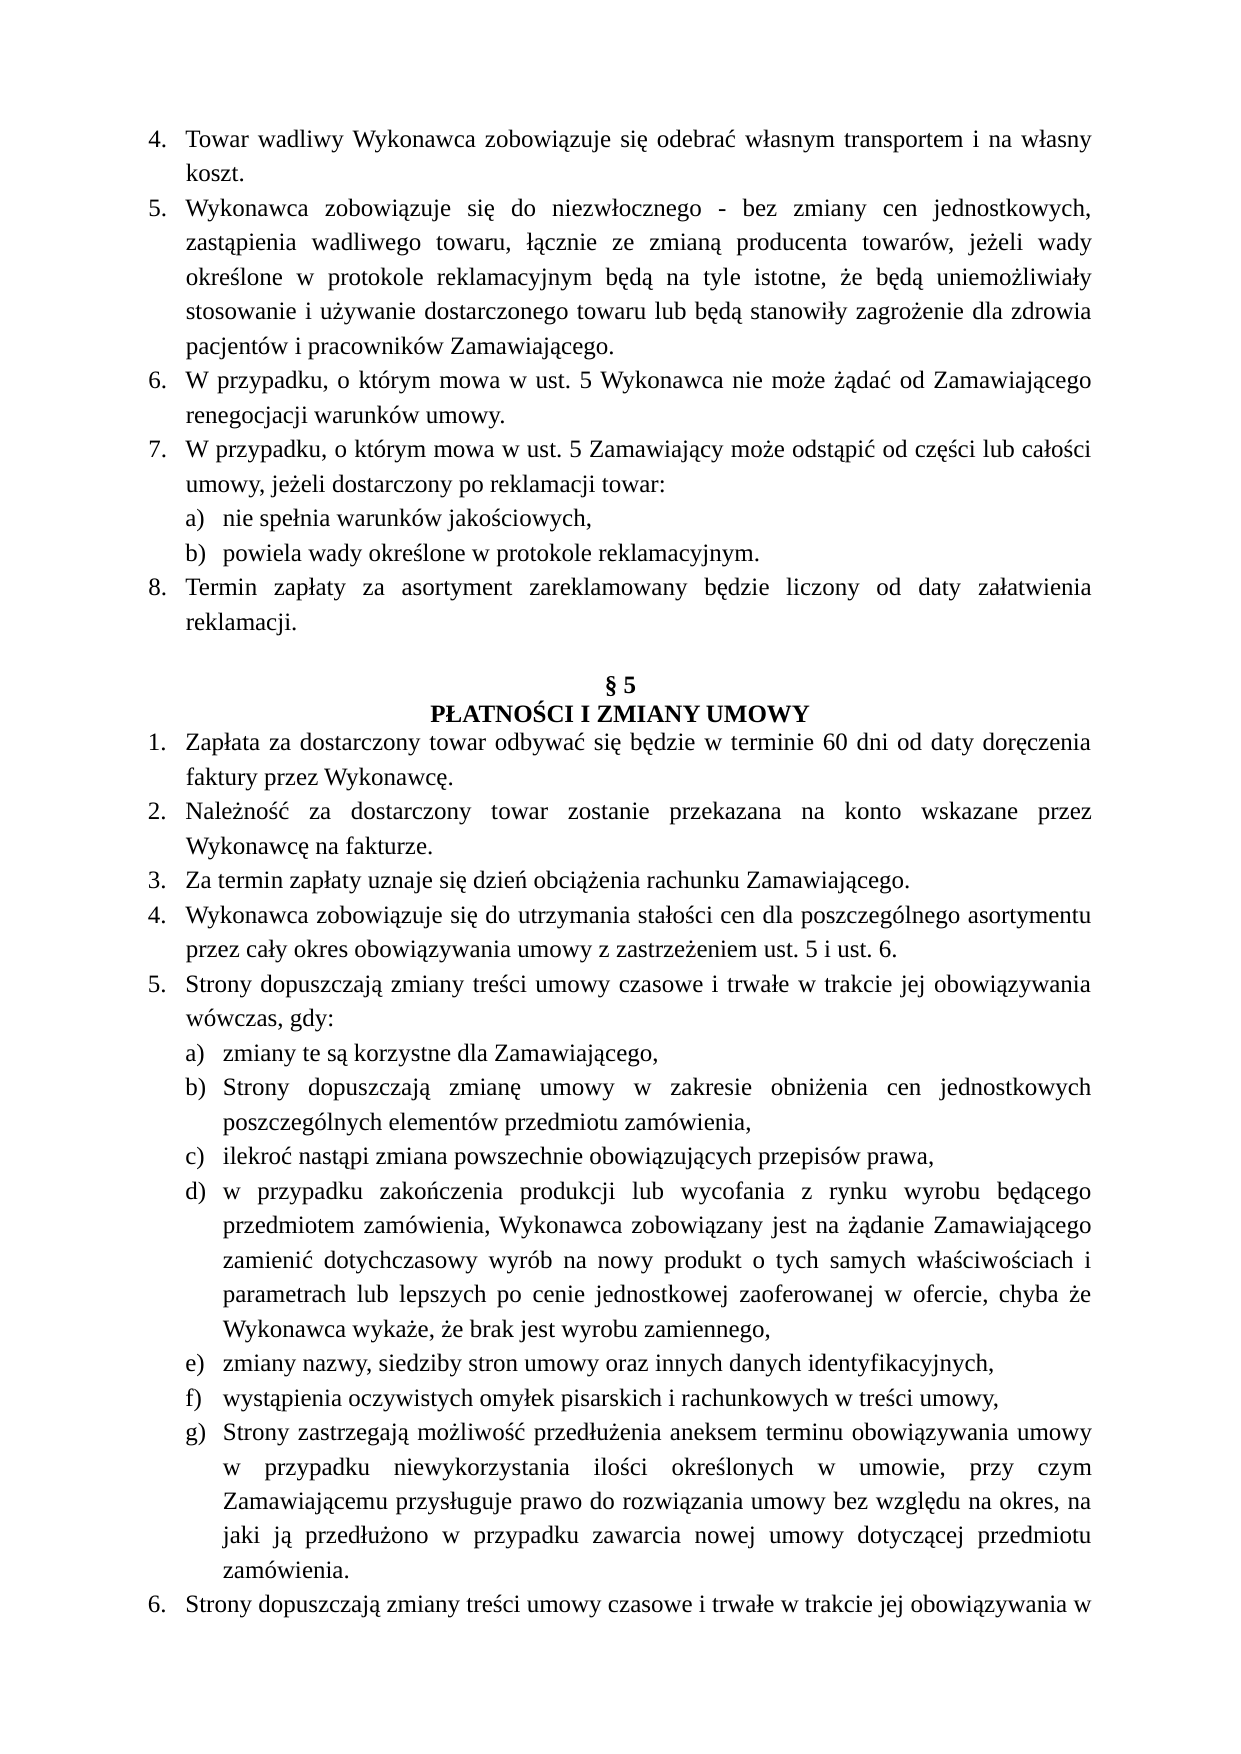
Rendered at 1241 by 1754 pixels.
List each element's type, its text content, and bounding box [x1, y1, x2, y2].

list wystąpienia oczywistych omyłek pisarskich i rachunkowych w treści umowy, [185, 1383, 1092, 1411]
list powiela wady określone w protokole reklamacyjnym. [185, 538, 1092, 567]
list Strony zastrzegają możliwość przedłużenia aneksem terminu obowiązywania umowy w przypadku niewykorzystania ilości określonych w umowie, przy czym Zamawiającemu przysługuje prawo do rozwiązania umowy bez względu na okres, na jaki ją przedłużono w przypadku zawarcia nowej umowy dotyczącej przedmiotu zamówienia. [185, 1417, 1092, 1584]
list Za termin zapłaty uznaje się dzień obciążenia rachunku Zamawiającego. [148, 865, 1092, 894]
list W przypadku, o którym mowa w ust. 5 Wykonawca nie może żądać od Zamawiającego renegocjacji warunków umowy. [148, 365, 1092, 429]
list Zapłata za dostarczony towar odbywać się będzie w terminie 60 dni od daty doręczenia faktury przez Wykonawcę. [148, 727, 1092, 791]
list Termin zapłaty za asortyment zareklamowany będzie liczony od daty załatwienia reklamacji. [148, 572, 1092, 636]
text § 5 [148, 670, 1092, 699]
list W przypadku, o którym mowa w ust. 5 Zamawiający może odstąpić od części lub całości umowy, jeżeli dostarczony po reklamacji towar: [148, 434, 1092, 498]
list zmiany te są korzystne dla Zamawiającego, [185, 1038, 1092, 1067]
list Wykonawca zobowiązuje się do utrzymania stałości cen dla poszczególnego asortymentu przez cały okres obowiązywania umowy z zastrzeżeniem ust. 5 i ust. 6. [148, 900, 1092, 963]
list w przypadku zakończenia produkcji lub wycofania z rynku wyrobu będącego przedmiotem zamówienia, Wykonawca zobowiązany jest na żądanie Zamawiającego zamienić dotychczasowy wyrób na nowy produkt o tych samych właściwościach i parametrach lub lepszych po cenie jednostkowej zaoferowanej w ofercie, chyba że Wykonawca wykaże, że brak jest wyrobu zamiennego, [185, 1176, 1092, 1342]
list Strony dopuszczają zmiany treści umowy czasowe i trwałe w trakcie jej obowiązywania wówczas, gdy: [148, 969, 1092, 1032]
list nie spełnia warunków jakościowych, [185, 503, 1092, 532]
list Należność za dostarczony towar zostanie przekazana na konto wskazane przez Wykonawcę na fakturze. [148, 796, 1092, 860]
text PŁATNOŚCI I ZMIANY UMOWY [148, 699, 1092, 727]
list Wykonawca zobowiązuje się do niezwłocznego - bez zmiany cen jednostkowych, zastąpienia wadliwego towaru, łącznie ze zmianą producenta towarów, jeżeli wady określone w protokole reklamacyjnym będą na tyle istotne, że będą uniemożliwiały stosowanie i używanie dostarczonego towaru lub będą stanowiły zagrożenie dla zdrowia pacjentów i pracowników Zamawiającego. [148, 193, 1092, 360]
list Strony dopuszczają zmiany treści umowy czasowe i trwałe w trakcie jej obowiązywania w [148, 1589, 1092, 1618]
list ilekroć nastąpi zmiana powszechnie obowiązujących przepisów prawa, [185, 1141, 1092, 1170]
list Strony dopuszczają zmianę umowy w zakresie obniżenia cen jednostkowych poszczególnych elementów przedmiotu zamówienia, [185, 1072, 1092, 1136]
list zmiany nazwy, siedziby stron umowy oraz innych danych identyfikacyjnych, [185, 1348, 1092, 1377]
list Towar wadliwy Wykonawca zobowiązuje się odebrać własnym transportem i na własny koszt. [148, 124, 1092, 187]
